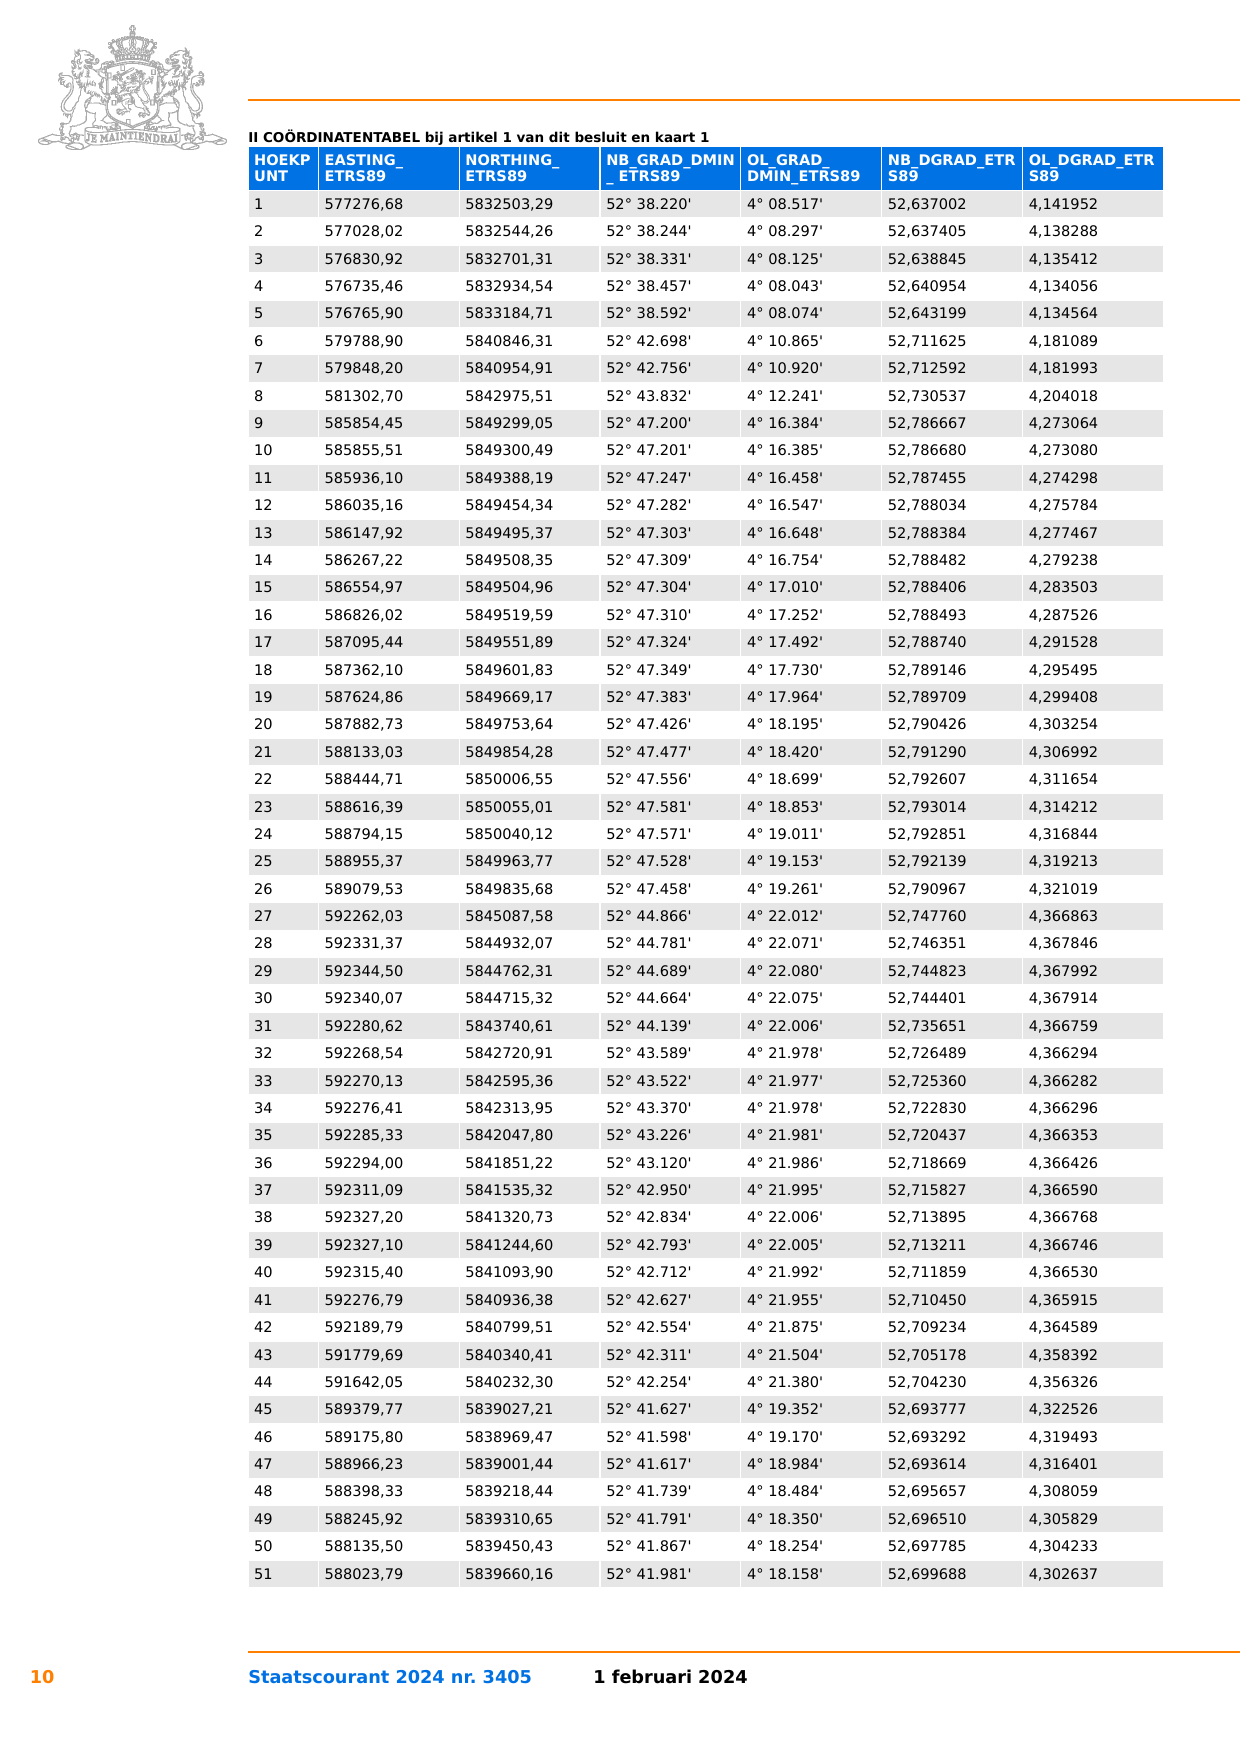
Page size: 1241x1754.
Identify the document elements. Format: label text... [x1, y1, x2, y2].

table_cell 585854,45 [319, 410, 459, 437]
table_cell 4,135412 [1023, 246, 1163, 272]
table_cell 52° 47.200' [601, 410, 740, 437]
table_cell 25 [249, 849, 318, 875]
table_cell 4° 18.254' [741, 1534, 881, 1560]
table_cell 5839310,65 [460, 1506, 599, 1532]
table_cell 52° 41.867' [601, 1534, 740, 1560]
table_cell 28 [249, 931, 318, 957]
table_cell 4,305829 [1023, 1506, 1163, 1532]
table_cell 52,746351 [882, 931, 1022, 957]
table_cell 5843740,61 [460, 1013, 599, 1039]
table_cell OL_DGRAD_ETRS89 [1023, 147, 1163, 190]
table_cell 4,274298 [1023, 465, 1163, 491]
table_cell 4,295495 [1023, 657, 1163, 683]
table_cell 47 [249, 1451, 318, 1478]
table_cell 52,786680 [882, 438, 1022, 464]
table_cell 4° 18.984' [741, 1451, 881, 1478]
table_cell 592189,79 [319, 1314, 459, 1341]
table_cell 52° 47.282' [601, 493, 740, 519]
table_cell 13 [249, 520, 318, 546]
table_cell 48 [249, 1479, 318, 1505]
table_cell 4° 17.964' [741, 684, 881, 711]
table_cell 5839450,43 [460, 1534, 599, 1560]
table_cell 52° 42.627' [601, 1287, 740, 1313]
table_cell 5832503,29 [460, 191, 599, 217]
table_cell 5842047,80 [460, 1123, 599, 1149]
table_cell 579848,20 [319, 355, 459, 382]
table_cell 4° 16.385' [741, 438, 881, 464]
table_cell 4° 16.648' [741, 520, 881, 546]
table_cell 4° 19.011' [741, 821, 881, 847]
table_cell 52° 42.698' [601, 328, 740, 354]
table_cell 52° 41.617' [601, 1451, 740, 1478]
table_cell 4° 22.012' [741, 903, 881, 930]
table_cell 52° 44.664' [601, 986, 740, 1012]
table_cell 5839660,16 [460, 1561, 599, 1587]
table_cell 3 [249, 246, 318, 272]
table_cell 52° 42.554' [601, 1314, 740, 1341]
table_cell 1 [249, 191, 318, 217]
table_cell 5842720,91 [460, 1040, 599, 1067]
table_cell 5849300,49 [460, 438, 599, 464]
table_cell 5841851,22 [460, 1150, 599, 1176]
table_cell 5849753,64 [460, 712, 599, 738]
table_cell 20 [249, 712, 318, 738]
table_cell 24 [249, 821, 318, 847]
table_cell 8 [249, 383, 318, 409]
table_cell 52° 42.950' [601, 1177, 740, 1204]
table_cell 52,638845 [882, 246, 1022, 272]
table_cell 5839001,44 [460, 1451, 599, 1478]
table_cell 52° 47.383' [601, 684, 740, 711]
table_cell 5832934,54 [460, 273, 599, 299]
table_cell 4,358392 [1023, 1342, 1163, 1368]
table_cell 52° 47.201' [601, 438, 740, 464]
table_cell 52° 44.689' [601, 958, 740, 984]
table_cell 4° 10.920' [741, 355, 881, 382]
table_cell 23 [249, 794, 318, 820]
table_cell 52° 47.324' [601, 629, 740, 656]
table_cell 52° 43.370' [601, 1095, 740, 1121]
table_cell 588966,23 [319, 1451, 459, 1478]
table_cell 4,316401 [1023, 1451, 1163, 1478]
table_cell 52,712592 [882, 355, 1022, 382]
table_cell 52,637002 [882, 191, 1022, 217]
table_cell 52,696510 [882, 1506, 1022, 1532]
table_cell 52,705178 [882, 1342, 1022, 1368]
table_cell 4,366863 [1023, 903, 1163, 930]
table_cell 4° 21.978' [741, 1040, 881, 1067]
table_cell 5841320,73 [460, 1205, 599, 1231]
table_cell 19 [249, 684, 318, 711]
table_cell 4,319213 [1023, 849, 1163, 875]
table_cell 4,299408 [1023, 684, 1163, 711]
table_cell 586826,02 [319, 602, 459, 628]
table_cell 52° 42.756' [601, 355, 740, 382]
table_cell 52,792607 [882, 766, 1022, 793]
table_cell 579788,90 [319, 328, 459, 354]
table_cell 4,287526 [1023, 602, 1163, 628]
table_cell 52,711859 [882, 1260, 1022, 1286]
table_cell 52° 38.220' [601, 191, 740, 217]
table_cell 5849601,83 [460, 657, 599, 683]
table_cell 4,283503 [1023, 575, 1163, 601]
table_cell 52,786667 [882, 410, 1022, 437]
table_cell 52,726489 [882, 1040, 1022, 1067]
table_cell 4° 18.699' [741, 766, 881, 793]
table_cell 5840232,30 [460, 1369, 599, 1395]
table_cell 52,730537 [882, 383, 1022, 409]
table_cell 4,321019 [1023, 876, 1163, 902]
table_cell 5840340,41 [460, 1342, 599, 1368]
table_cell 52,693777 [882, 1396, 1022, 1423]
table_cell 4,279238 [1023, 547, 1163, 573]
table_cell OL_GRAD_ DMIN_ETRS89 [741, 147, 881, 190]
table_cell 52° 42.712' [601, 1260, 740, 1286]
table_cell 592280,62 [319, 1013, 459, 1039]
table_cell 4,138288 [1023, 219, 1163, 245]
table_cell 52° 47.477' [601, 739, 740, 765]
table_cell 4,366282 [1023, 1068, 1163, 1094]
table_cell 52,697785 [882, 1534, 1022, 1560]
table_cell 4,308059 [1023, 1479, 1163, 1505]
table_cell 52° 38.331' [601, 246, 740, 272]
table_cell 4° 16.458' [741, 465, 881, 491]
table_cell 4,366530 [1023, 1260, 1163, 1286]
table_cell 52° 47.309' [601, 547, 740, 573]
table_cell 4° 19.153' [741, 849, 881, 875]
table_cell 5840799,51 [460, 1314, 599, 1341]
table_cell 52,744401 [882, 986, 1022, 1012]
table_cell 52° 47.528' [601, 849, 740, 875]
table_cell 52,695657 [882, 1479, 1022, 1505]
table_cell 52° 42.793' [601, 1232, 740, 1258]
table_cell 4,291528 [1023, 629, 1163, 656]
table_cell 591642,05 [319, 1369, 459, 1395]
table_cell 4° 21.981' [741, 1123, 881, 1149]
table_cell 5841244,60 [460, 1232, 599, 1258]
table_cell 592327,10 [319, 1232, 459, 1258]
table_cell 35 [249, 1123, 318, 1149]
table_cell 5849854,28 [460, 739, 599, 765]
table_cell 5840846,31 [460, 328, 599, 354]
table_cell 52° 38.592' [601, 301, 740, 327]
table_cell 4,322526 [1023, 1396, 1163, 1423]
table_cell 52,788740 [882, 629, 1022, 656]
table_cell 5841535,32 [460, 1177, 599, 1204]
table_cell 4° 19.352' [741, 1396, 881, 1423]
table_cell 52° 41.627' [601, 1396, 740, 1423]
table_cell 52,718669 [882, 1150, 1022, 1176]
table_cell 4° 16.754' [741, 547, 881, 573]
table_cell 586267,22 [319, 547, 459, 573]
table_cell 4,366768 [1023, 1205, 1163, 1231]
table_cell 5839218,44 [460, 1479, 599, 1505]
table_cell 4,366759 [1023, 1013, 1163, 1039]
table_cell 5849504,96 [460, 575, 599, 601]
table_cell 52,793014 [882, 794, 1022, 820]
table_cell 5832701,31 [460, 246, 599, 272]
table_cell 4,273080 [1023, 438, 1163, 464]
table_cell 29 [249, 958, 318, 984]
table_cell 587362,10 [319, 657, 459, 683]
table_cell 52,637405 [882, 219, 1022, 245]
table_cell 17 [249, 629, 318, 656]
table_cell 4° 18.484' [741, 1479, 881, 1505]
table_cell 4° 18.853' [741, 794, 881, 820]
table_cell 588245,92 [319, 1506, 459, 1532]
table_cell 4,367992 [1023, 958, 1163, 984]
table_cell 4,303254 [1023, 712, 1163, 738]
table_cell 592270,13 [319, 1068, 459, 1094]
table_cell 52,704230 [882, 1369, 1022, 1395]
table_cell 39 [249, 1232, 318, 1258]
table_cell EASTING_ ETRS89 [319, 147, 459, 190]
table_cell 5842595,36 [460, 1068, 599, 1094]
table_cell 588794,15 [319, 821, 459, 847]
table_cell 5849454,34 [460, 493, 599, 519]
table_cell 52° 42.834' [601, 1205, 740, 1231]
table_cell 50 [249, 1534, 318, 1560]
table_cell 52° 47.581' [601, 794, 740, 820]
table_cell 5832544,26 [460, 219, 599, 245]
table_cell 4° 21.995' [741, 1177, 881, 1204]
table_cell 577028,02 [319, 219, 459, 245]
table_cell 588444,71 [319, 766, 459, 793]
table_cell 4° 10.865' [741, 328, 881, 354]
table_cell 52,699688 [882, 1561, 1022, 1587]
table_cell 4,366294 [1023, 1040, 1163, 1067]
table_cell 589379,77 [319, 1396, 459, 1423]
table_cell 10 [249, 438, 318, 464]
table_cell 588135,50 [319, 1534, 459, 1560]
table_cell 4° 18.420' [741, 739, 881, 765]
table_cell 592276,79 [319, 1287, 459, 1313]
table_cell 4° 21.978' [741, 1095, 881, 1121]
table_cell 4,134056 [1023, 273, 1163, 299]
table_cell 4,356326 [1023, 1369, 1163, 1395]
table_cell 592262,03 [319, 903, 459, 930]
table_cell 52° 44.866' [601, 903, 740, 930]
table_cell 5841093,90 [460, 1260, 599, 1286]
table_cell 589079,53 [319, 876, 459, 902]
table_cell 4° 21.380' [741, 1369, 881, 1395]
table_cell 4° 08.074' [741, 301, 881, 327]
table_cell 4° 16.384' [741, 410, 881, 437]
table_cell 52,643199 [882, 301, 1022, 327]
table_cell 52,693614 [882, 1451, 1022, 1478]
table_cell 5849299,05 [460, 410, 599, 437]
table_cell 5849835,68 [460, 876, 599, 902]
table_cell 52,720437 [882, 1123, 1022, 1149]
table_cell 4° 17.730' [741, 657, 881, 683]
table_cell 11 [249, 465, 318, 491]
table_cell NB_DGRAD_ETRS89 [882, 147, 1022, 190]
table_cell 585936,10 [319, 465, 459, 491]
table_cell 581302,70 [319, 383, 459, 409]
table_cell 5840954,91 [460, 355, 599, 382]
table_cell 52° 47.571' [601, 821, 740, 847]
table_cell 52,711625 [882, 328, 1022, 354]
table_cell 4,181993 [1023, 355, 1163, 382]
table_cell 4 [249, 273, 318, 299]
table_cell 5849963,77 [460, 849, 599, 875]
table_cell 4,319493 [1023, 1424, 1163, 1450]
table_cell 5842313,95 [460, 1095, 599, 1121]
table_cell 4,275784 [1023, 493, 1163, 519]
table_cell 4° 08.297' [741, 219, 881, 245]
table_cell 52° 41.791' [601, 1506, 740, 1532]
table_cell 52,693292 [882, 1424, 1022, 1450]
table_cell 5850006,55 [460, 766, 599, 793]
table_cell 45 [249, 1396, 318, 1423]
table_cell 52° 43.522' [601, 1068, 740, 1094]
table_cell 14 [249, 547, 318, 573]
table_cell 4° 17.492' [741, 629, 881, 656]
table_cell 52° 43.832' [601, 383, 740, 409]
table_cell 4° 22.080' [741, 958, 881, 984]
table_cell 592276,41 [319, 1095, 459, 1121]
table_cell 52° 47.304' [601, 575, 740, 601]
table_cell 18 [249, 657, 318, 683]
table_cell 2 [249, 219, 318, 245]
table_cell 576765,90 [319, 301, 459, 327]
table_cell 4,204018 [1023, 383, 1163, 409]
table_cell 5844715,32 [460, 986, 599, 1012]
table_cell 592268,54 [319, 1040, 459, 1067]
table_cell 5849551,89 [460, 629, 599, 656]
table_cell 9 [249, 410, 318, 437]
table_cell 589175,80 [319, 1424, 459, 1450]
table_cell 52° 42.311' [601, 1342, 740, 1368]
table_cell 40 [249, 1260, 318, 1286]
table_cell 5844762,31 [460, 958, 599, 984]
table_cell 52° 43.226' [601, 1123, 740, 1149]
table_cell 4° 21.875' [741, 1314, 881, 1341]
table_cell 4° 08.125' [741, 246, 881, 272]
table_cell 4° 08.517' [741, 191, 881, 217]
table_cell 4,302637 [1023, 1561, 1163, 1587]
table_cell 5849388,19 [460, 465, 599, 491]
table_cell 41 [249, 1287, 318, 1313]
table_cell 588616,39 [319, 794, 459, 820]
table_cell 52° 41.739' [601, 1479, 740, 1505]
table_cell 52,715827 [882, 1177, 1022, 1204]
table_cell 5849495,37 [460, 520, 599, 546]
table_cell 592344,50 [319, 958, 459, 984]
table_cell 4,367846 [1023, 931, 1163, 957]
table_cell 16 [249, 602, 318, 628]
table_cell 577276,68 [319, 191, 459, 217]
table_cell 4,366353 [1023, 1123, 1163, 1149]
table_cell 576830,92 [319, 246, 459, 272]
table_cell 52° 47.349' [601, 657, 740, 683]
table_cell 4° 21.504' [741, 1342, 881, 1368]
table_cell 4,277467 [1023, 520, 1163, 546]
table_cell 52° 47.458' [601, 876, 740, 902]
table_cell 43 [249, 1342, 318, 1368]
table_cell 5839027,21 [460, 1396, 599, 1423]
table_cell 5833184,71 [460, 301, 599, 327]
table_cell NORTHING_ ETRS89 [460, 147, 599, 190]
table_cell 52,744823 [882, 958, 1022, 984]
table_cell 4° 18.195' [741, 712, 881, 738]
table_cell 4,181089 [1023, 328, 1163, 354]
table_cell 52,789146 [882, 657, 1022, 683]
table_cell 4° 19.261' [741, 876, 881, 902]
table_cell 52,788034 [882, 493, 1022, 519]
table_cell 5845087,58 [460, 903, 599, 930]
table_cell 52,722830 [882, 1095, 1022, 1121]
table_cell 592331,37 [319, 931, 459, 957]
table_cell 52,788384 [882, 520, 1022, 546]
table_cell 5849508,35 [460, 547, 599, 573]
table_cell 52,789709 [882, 684, 1022, 711]
table_cell 586147,92 [319, 520, 459, 546]
table_cell 4,366426 [1023, 1150, 1163, 1176]
table_cell 37 [249, 1177, 318, 1204]
table_cell 52,791290 [882, 739, 1022, 765]
table_cell 4,311654 [1023, 766, 1163, 793]
table_cell 42 [249, 1314, 318, 1341]
table_cell 4,273064 [1023, 410, 1163, 437]
table_cell 4° 22.006' [741, 1205, 881, 1231]
table_cell 592311,09 [319, 1177, 459, 1204]
table_cell 5838969,47 [460, 1424, 599, 1450]
table_cell 52,790967 [882, 876, 1022, 902]
table_cell 587095,44 [319, 629, 459, 656]
table_cell 21 [249, 739, 318, 765]
table_cell 52,735651 [882, 1013, 1022, 1039]
table_cell 592340,07 [319, 986, 459, 1012]
table_cell 4,304233 [1023, 1534, 1163, 1560]
table_cell 5842975,51 [460, 383, 599, 409]
table_cell HOEKPUNT [249, 147, 318, 190]
table_cell 4° 17.010' [741, 575, 881, 601]
table_cell 4,364589 [1023, 1314, 1163, 1341]
table_cell 52,713211 [882, 1232, 1022, 1258]
table_cell 588955,37 [319, 849, 459, 875]
table_cell 31 [249, 1013, 318, 1039]
table_cell 52,640954 [882, 273, 1022, 299]
table_cell 52° 47.556' [601, 766, 740, 793]
table_cell 46 [249, 1424, 318, 1450]
table_cell 52,790426 [882, 712, 1022, 738]
table_cell 34 [249, 1095, 318, 1121]
table_cell 52,710450 [882, 1287, 1022, 1313]
table_cell 7 [249, 355, 318, 382]
table_cell 5 [249, 301, 318, 327]
table_cell 22 [249, 766, 318, 793]
table_cell 4° 22.006' [741, 1013, 881, 1039]
table_cell 4° 21.992' [741, 1260, 881, 1286]
table_cell 26 [249, 876, 318, 902]
table_cell 52,713895 [882, 1205, 1022, 1231]
table_cell 6 [249, 328, 318, 354]
table_cell 5844932,07 [460, 931, 599, 957]
table_cell 4,314212 [1023, 794, 1163, 820]
table_cell 52,788493 [882, 602, 1022, 628]
table_cell 4° 12.241' [741, 383, 881, 409]
table_cell 592315,40 [319, 1260, 459, 1286]
table_cell 4° 21.986' [741, 1150, 881, 1176]
table_cell 52° 41.598' [601, 1424, 740, 1450]
table_cell 4,366296 [1023, 1095, 1163, 1121]
table_cell 588023,79 [319, 1561, 459, 1587]
table_cell 52,788406 [882, 575, 1022, 601]
table_cell 52° 38.457' [601, 273, 740, 299]
table_cell 5849519,59 [460, 602, 599, 628]
table_cell 52° 47.247' [601, 465, 740, 491]
table_cell 52,792139 [882, 849, 1022, 875]
table_cell 4,316844 [1023, 821, 1163, 847]
table_cell 15 [249, 575, 318, 601]
table_cell 52,787455 [882, 465, 1022, 491]
table_cell 52° 47.310' [601, 602, 740, 628]
table_cell 30 [249, 986, 318, 1012]
table_cell 4° 08.043' [741, 273, 881, 299]
table_cell 4° 21.955' [741, 1287, 881, 1313]
table_cell 4,366590 [1023, 1177, 1163, 1204]
table_cell 592285,33 [319, 1123, 459, 1149]
table_cell 49 [249, 1506, 318, 1532]
table_cell 587882,73 [319, 712, 459, 738]
table_cell 576735,46 [319, 273, 459, 299]
table_cell 12 [249, 493, 318, 519]
table_cell 4° 18.158' [741, 1561, 881, 1587]
table_cell 4,366746 [1023, 1232, 1163, 1258]
table_cell 4,134564 [1023, 301, 1163, 327]
table_cell NB_GRAD_DMIN_ ETRS89 [601, 147, 740, 190]
table_cell 4,365915 [1023, 1287, 1163, 1313]
table_cell 585855,51 [319, 438, 459, 464]
table_cell 4° 22.071' [741, 931, 881, 957]
table_cell 587624,86 [319, 684, 459, 711]
table_cell 588133,03 [319, 739, 459, 765]
table_cell 52° 44.781' [601, 931, 740, 957]
table_cell 52° 38.244' [601, 219, 740, 245]
table_cell 586554,97 [319, 575, 459, 601]
table_cell 52,792851 [882, 821, 1022, 847]
table_cell 4° 16.547' [741, 493, 881, 519]
table_cell 4,367914 [1023, 986, 1163, 1012]
table_cell 52° 41.981' [601, 1561, 740, 1587]
table_cell 4° 22.075' [741, 986, 881, 1012]
picture [38, 25, 227, 150]
table_cell 5840936,38 [460, 1287, 599, 1313]
table_cell 52,747760 [882, 903, 1022, 930]
table_cell 52° 42.254' [601, 1369, 740, 1395]
table_cell 4° 17.252' [741, 602, 881, 628]
table_cell 33 [249, 1068, 318, 1094]
table_cell 52° 47.303' [601, 520, 740, 546]
table_cell 592294,00 [319, 1150, 459, 1176]
table_cell 5849669,17 [460, 684, 599, 711]
table_cell 4° 22.005' [741, 1232, 881, 1258]
table_cell 4° 18.350' [741, 1506, 881, 1532]
table_cell 52,709234 [882, 1314, 1022, 1341]
table_cell 4° 21.977' [741, 1068, 881, 1094]
table_cell 4° 19.170' [741, 1424, 881, 1450]
table_cell 44 [249, 1369, 318, 1395]
table_cell 27 [249, 903, 318, 930]
table_cell 52° 47.426' [601, 712, 740, 738]
table_cell 52° 43.120' [601, 1150, 740, 1176]
table_cell 51 [249, 1561, 318, 1587]
table_cell 52° 43.589' [601, 1040, 740, 1067]
table_cell 36 [249, 1150, 318, 1176]
table_cell 38 [249, 1205, 318, 1231]
table_cell 52° 44.139' [601, 1013, 740, 1039]
table_cell 52,788482 [882, 547, 1022, 573]
table_cell 5850040,12 [460, 821, 599, 847]
table_cell 592327,20 [319, 1205, 459, 1231]
table_cell 4,141952 [1023, 191, 1163, 217]
table_cell 588398,33 [319, 1479, 459, 1505]
table_cell 4,306992 [1023, 739, 1163, 765]
table_cell 591779,69 [319, 1342, 459, 1368]
table_cell 32 [249, 1040, 318, 1067]
table_cell 52,725360 [882, 1068, 1022, 1094]
table_header II COÖRDINATENTABEL bij artikel 1 van dit besluit en kaart 1 [248, 130, 1163, 146]
table_cell 5850055,01 [460, 794, 599, 820]
table_cell 586035,16 [319, 493, 459, 519]
